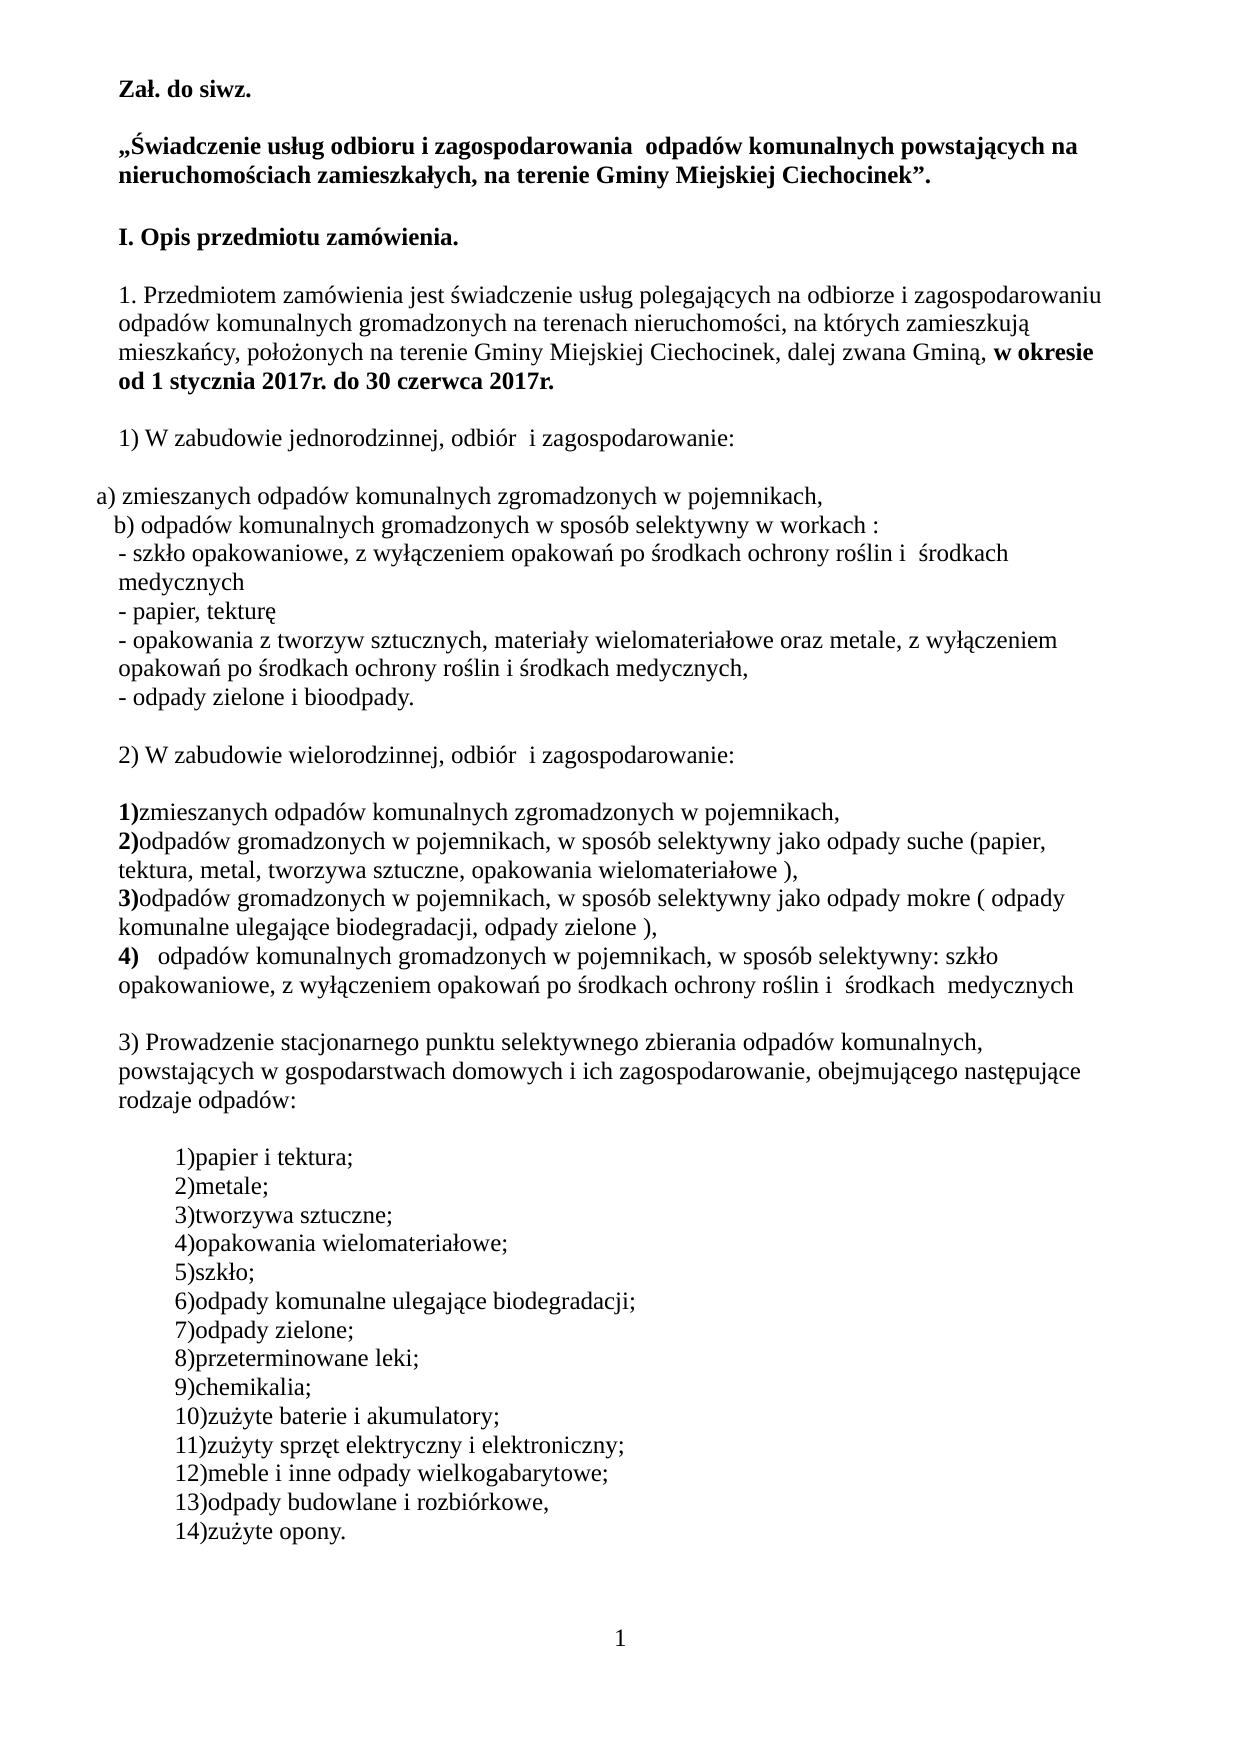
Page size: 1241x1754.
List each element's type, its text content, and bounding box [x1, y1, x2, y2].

list papier i tektura; [174, 1142, 1120, 1171]
text - szkło opakowaniowe, z wyłączeniem opakowań po środkach ochrony roślin i środkach medycznych [118, 538, 1122, 596]
text 1. Przedmiotem zamówienia jest świadczenie usług polegających na odbiorze i zagospodarowaniu odpadów komunalnych gromadzonych na terenach nieruchomości, na których zamieszkują mieszkańcy, położonych na terenie Gminy Miejskiej Ciechocinek, dalej zwana Gminą, w okresie od 1 stycznia 2017r. do 30 czerwca 2017r. [118, 280, 1122, 395]
text - opakowania z tworzyw sztucznych, materiały wielomateriałowe oraz metale, z wyłączeniem opakowań po środkach ochrony roślin i środkach medycznych, [118, 625, 1122, 682]
text „Świadczenie usług odbioru i zagospodarowania odpadów komunalnych powstających na nieruchomościach zamieszkałych, na terenie Gminy Miejskiej Ciechocinek”. [118, 131, 1122, 189]
text 4) odpadów komunalnych gromadzonych w pojemnikach, w sposób selektywny: szkło opakowaniowe, z wyłączeniem opakowań po środkach ochrony roślin i środkach medycznych [118, 941, 1122, 998]
list zużyty sprzęt elektryczny i elektroniczny; [174, 1430, 1120, 1458]
list odpady budowlane i rozbiórkowe, [174, 1487, 1120, 1516]
list tworzywa sztuczne; [174, 1200, 1120, 1228]
list odpady komunalne ulegające biodegradacji; [174, 1286, 1120, 1315]
list zmieszanych odpadów komunalnych zgromadzonych w pojemnikach, [118, 797, 1122, 826]
list meble i inne odpady wielkogabarytowe; [174, 1458, 1120, 1487]
text I. Opis przedmiotu zamówienia. [118, 222, 1122, 251]
list metale; [174, 1171, 1120, 1200]
list odpadów gromadzonych w pojemnikach, w sposób selektywny jako odpady suche (papier, tektura, metal, tworzywa sztuczne, opakowania wielomateriałowe ), [118, 826, 1122, 883]
text a) zmieszanych odpadów komunalnych zgromadzonych w pojemnikach, [96, 481, 1122, 510]
list zużyte opony. [174, 1516, 1120, 1545]
list opakowania wielomateriałowe; [174, 1228, 1120, 1257]
text 3) Prowadzenie stacjonarnego punktu selektywnego zbierania odpadów komunalnych, powstających w gospodarstwach domowych i ich zagospodarowanie, obejmującego następujące rodzaje odpadów: [118, 1027, 1122, 1113]
text - papier, tekturę [118, 596, 1122, 625]
list szkło; [174, 1257, 1120, 1286]
text 2) W zabudowie wielorodzinnej, odbiór i zagospodarowanie: [118, 740, 1122, 768]
list chemikalia; [174, 1372, 1120, 1401]
list odpady zielone; [174, 1315, 1120, 1343]
list odpadów gromadzonych w pojemnikach, w sposób selektywny jako odpady mokre ( odpady komunalne ulegające biodegradacji, odpady zielone ), [118, 883, 1122, 941]
text Zał. do siwz. [118, 74, 1122, 102]
list zużyte baterie i akumulatory; [174, 1401, 1120, 1430]
text 1) W zabudowie jednorodzinnej, odbiór i zagospodarowanie: [118, 423, 1122, 452]
text b) odpadów komunalnych gromadzonych w sposób selektywny w workach : [113, 510, 1122, 538]
list przeterminowane leki; [174, 1343, 1120, 1372]
text - odpady zielone i bioodpady. [118, 682, 1122, 711]
